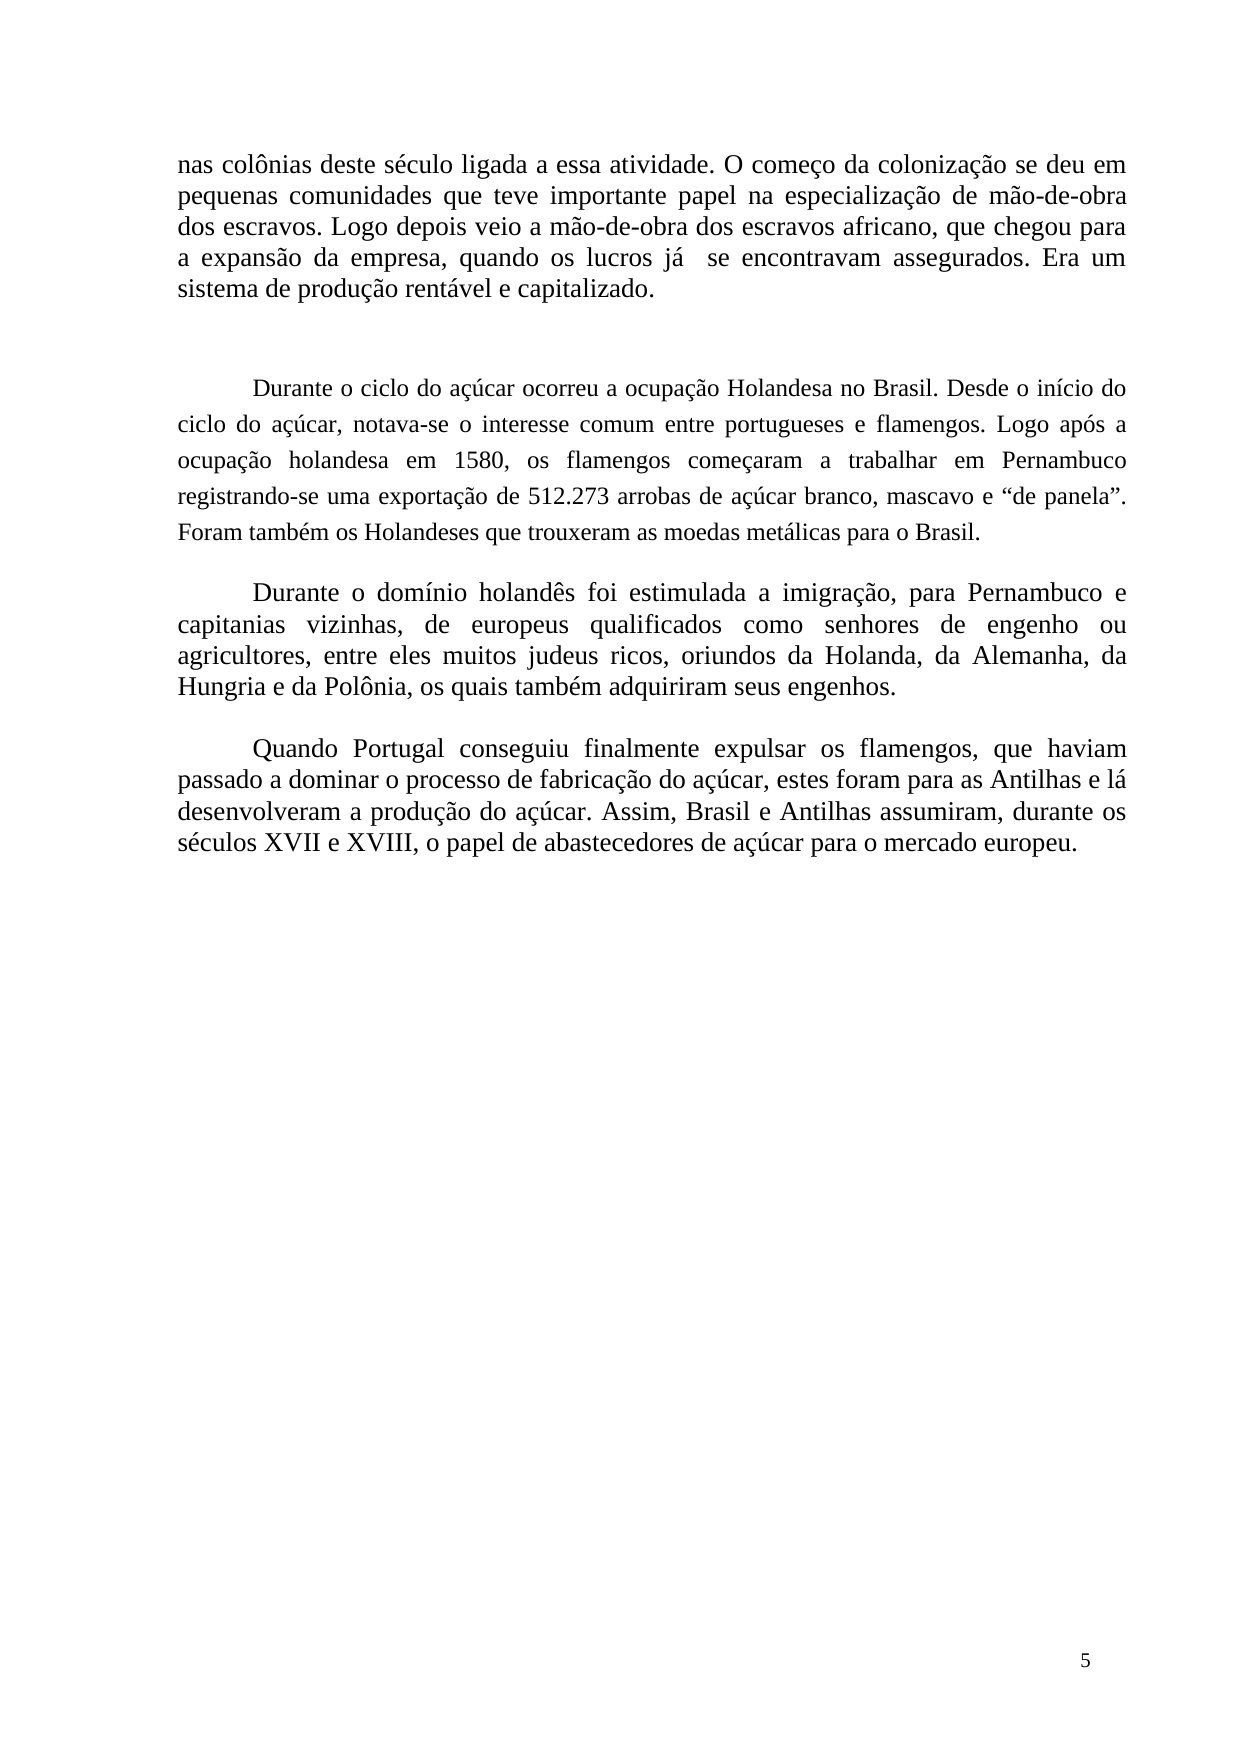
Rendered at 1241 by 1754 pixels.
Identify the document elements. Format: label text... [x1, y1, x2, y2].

text Durante o ciclo do açúcar ocorreu a ocupação Holandesa no Brasil. Desde o início do ciclo do açúcar, notava-se o interesse comum entre portugueses e flamengos. Logo após a ocupação holandesa em 1580, os flamengos começaram a trabalhar em Pernambuco registrando-se uma exportação de 512.273 arrobas de açúcar branco, mascavo e “de panela”. Foram também os Holandeses que trouxeram as moedas metálicas para o Brasil. [177, 366, 1128, 545]
text nas colônias deste século ligada a essa atividade. O começo da colonização se deu em pequenas comunidades que teve importante papel na especialização de mão-de-obra dos escravos. Logo depois veio a mão-de-obra dos escravos africano, que chegou para a expansão da empresa, quando os lucros já se encontravam assegurados. Era um sistema de produção rentável e capitalizado. [177, 148, 1128, 303]
text Durante o domínio holandês foi estimulada a imigração, para Pernambuco e capitanias vizinhas, de europeus qualificados como senhores de engenho ou agricultores, entre eles muitos judeus ricos, oriundos da Holanda, da Alemanha, da Hungria e da Polônia, os quais também adquiriram seus engenhos. [177, 577, 1128, 701]
text Quando Portugal conseguiu finalmente expulsar os flamengos, que haviam passado a dominar o processo de fabricação do açúcar, estes foram para as Antilhas e lá desenvolveram a produção do açúcar. Assim, Brasil e Antilhas assumiram, durante os séculos XVII e XVIII, o papel de abastecedores de açúcar para o mercado europeu. [177, 732, 1128, 857]
